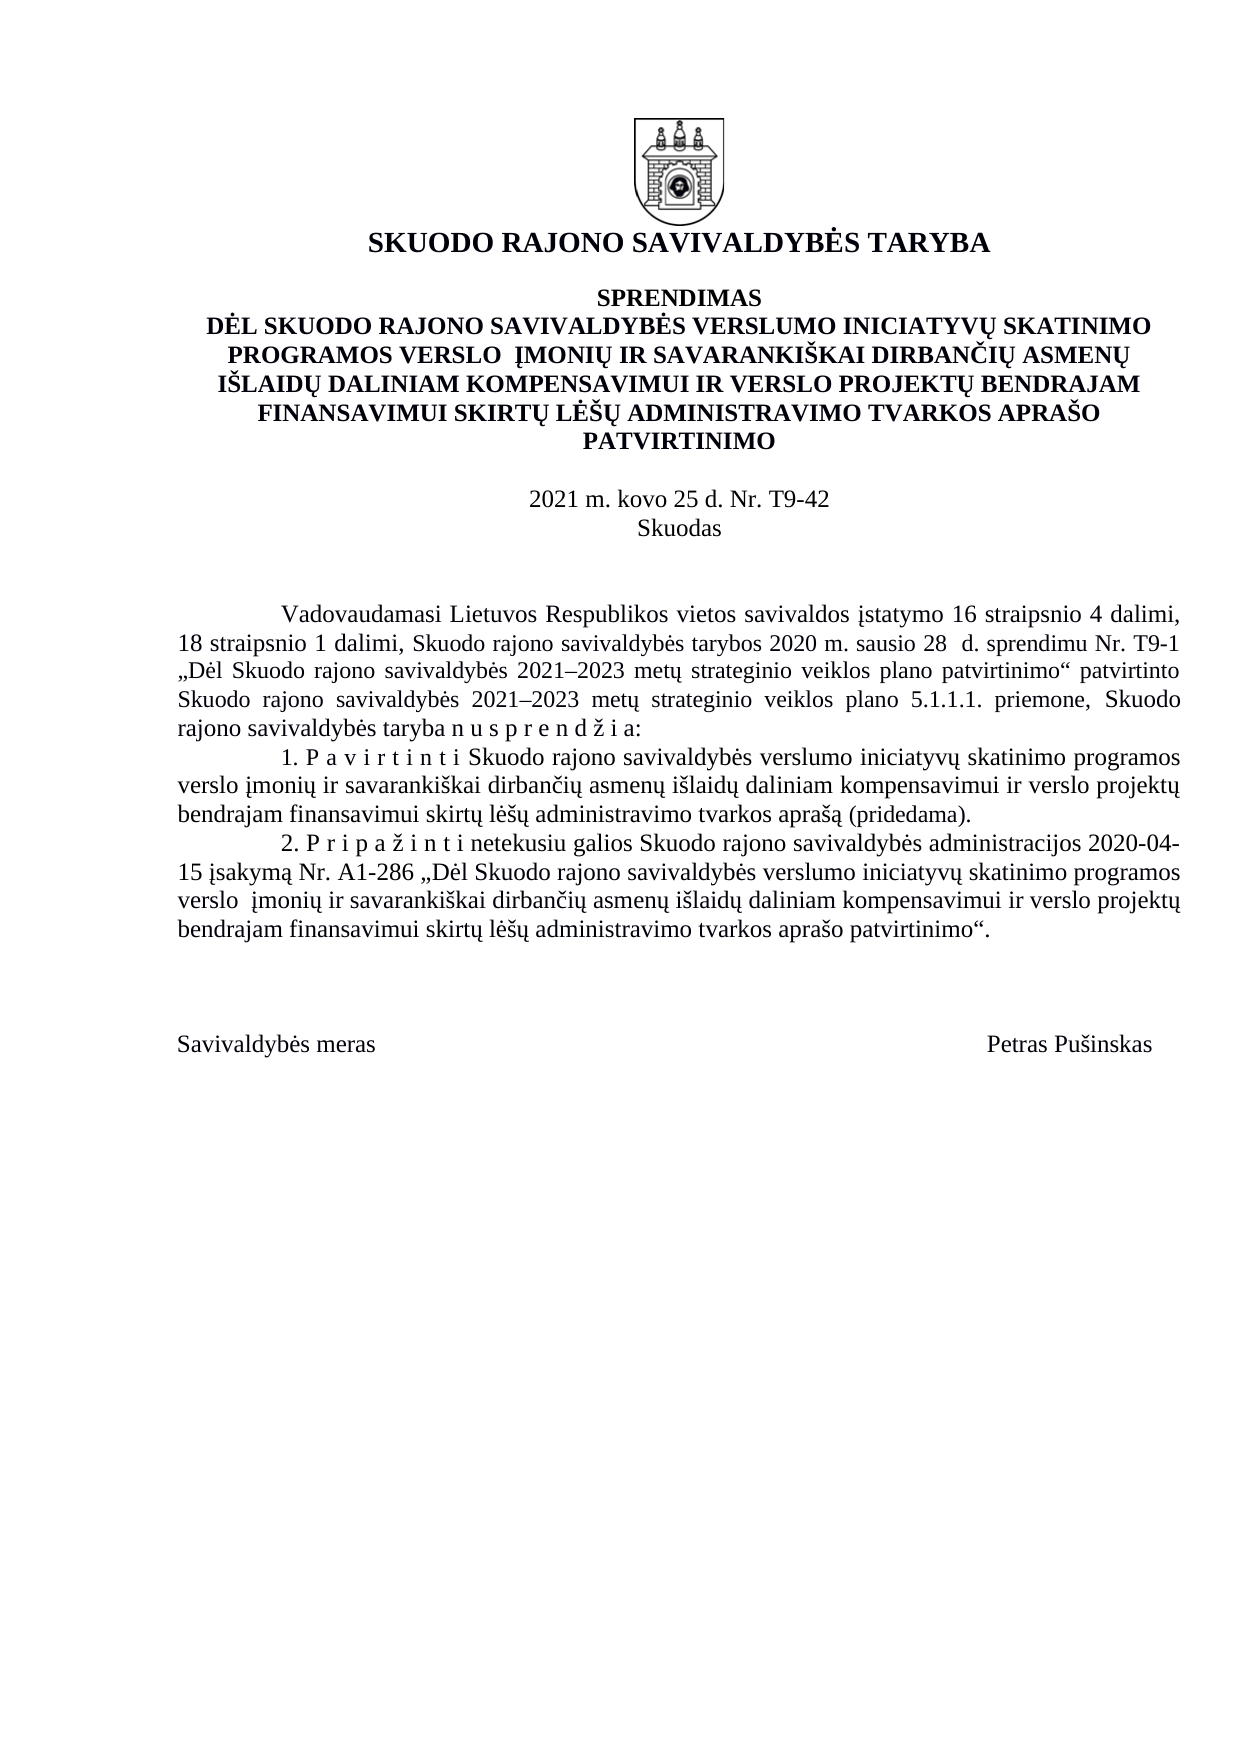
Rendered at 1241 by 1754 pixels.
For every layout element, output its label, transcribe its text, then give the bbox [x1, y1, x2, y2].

text DĖL SKUODO RAJONO SAVIVALDYBĖS VERSLUMO INICIATYVŲ SKATINIMO PROGRAMOS VERSLO ĮMONIŲ IR SAVARANKIŠKAI DIRBANČIŲ ASMENŲ IŠLAIDŲ DALINIAM KOMPENSAVIMUI IR VERSLO PROJEKTŲ BENDRAJAM FINANSAVIMUI SKIRTŲ LĖŠŲ ADMINISTRAVIMO TVARKOS APRAŠO PATVIRTINIMO [177, 311, 1181, 455]
text SKUODO RAJONO SAVIVALDYBĖS TARYBA [177, 225, 1181, 259]
text SPRENDIMAS [177, 283, 1181, 311]
text 1. P a v i r t i n t i Skuodo rajono savivaldybės verslumo iniciatyvų skatinimo programos verslo įmonių ir savarankiškai dirbančių asmenų išlaidų daliniam kompensavimui ir verslo projektų bendrajam finansavimui skirtų lėšų administravimo tvarkos aprašą (pridedama). [177, 742, 1181, 828]
text 2021 m. kovo 25 d. Nr. T9-42 [177, 484, 1181, 513]
text Savivaldybės meras Petras Pušinskas [177, 1029, 1192, 1058]
text 2. P r i p a ž i n t i netekusiu galios Skuodo rajono savivaldybės administracijos 2020-04-15 įsakymą Nr. A1-286 „Dėl Skuodo rajono savivaldybės verslumo iniciatyvų skatinimo programos verslo įmonių ir savarankiškai dirbančių asmenų išlaidų daliniam kompensavimui ir verslo projektų bendrajam finansavimui skirtų lėšų administravimo tvarkos aprašo patvirtinimo“. [177, 828, 1181, 943]
text Vadovaudamasi Lietuvos Respublikos vietos savivaldos įstatymo 16 straipsnio 4 dalimi, 18 straipsnio 1 dalimi, Skuodo rajono savivaldybės tarybos 2020 m. sausio 28 d. sprendimu Nr. T9-1 „Dėl Skuodo rajono savivaldybės 2021–2023 metų strateginio veiklos plano patvirtinimo“ patvirtinto Skuodo rajono savivaldybės 2021–2023 metų strateginio veiklos plano 5.1.1.1. priemone, Skuodo rajono savivaldybės taryba n u s p r e n d ž i a: [177, 599, 1181, 742]
text Skuodas [177, 513, 1181, 541]
